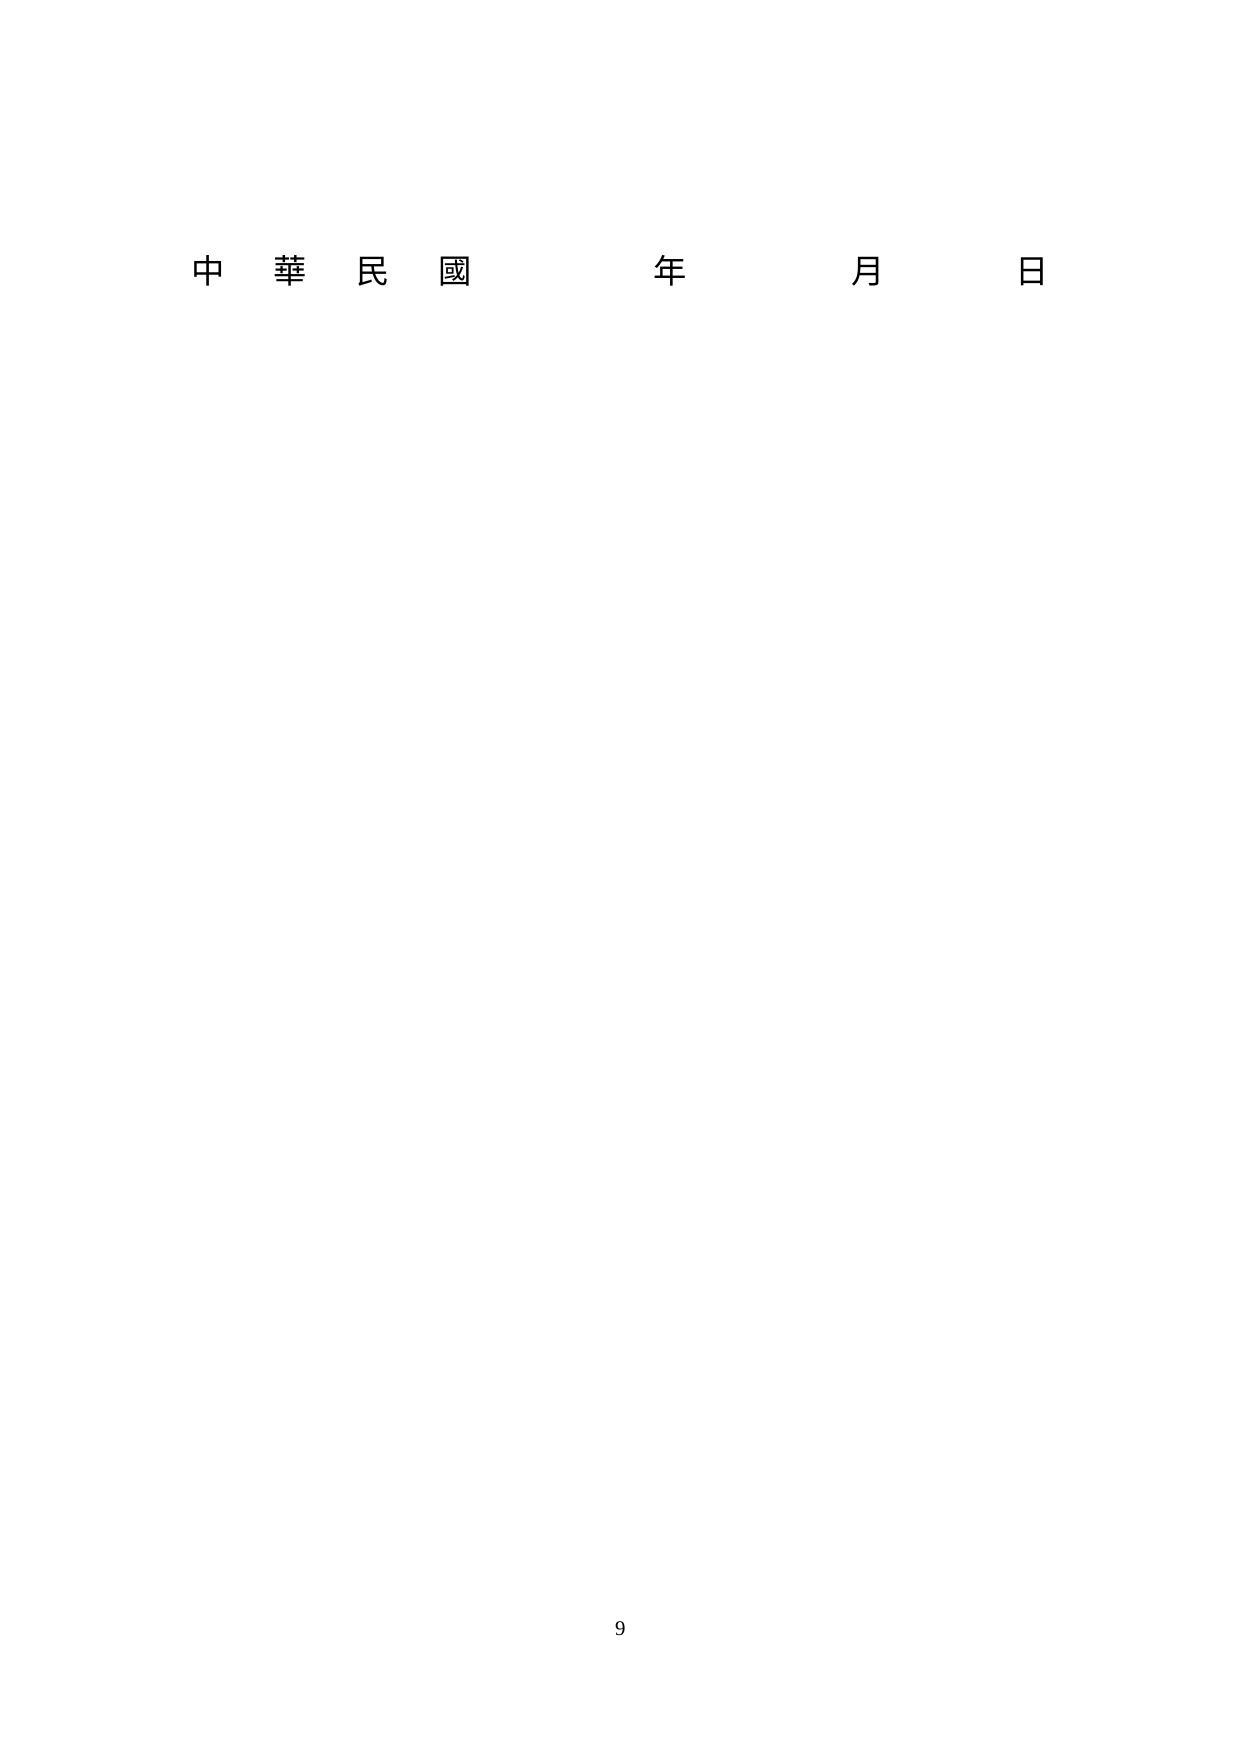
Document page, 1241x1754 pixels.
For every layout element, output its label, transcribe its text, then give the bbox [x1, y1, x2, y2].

text 中 華 民 國 年 月 日 [118, 227, 1122, 290]
